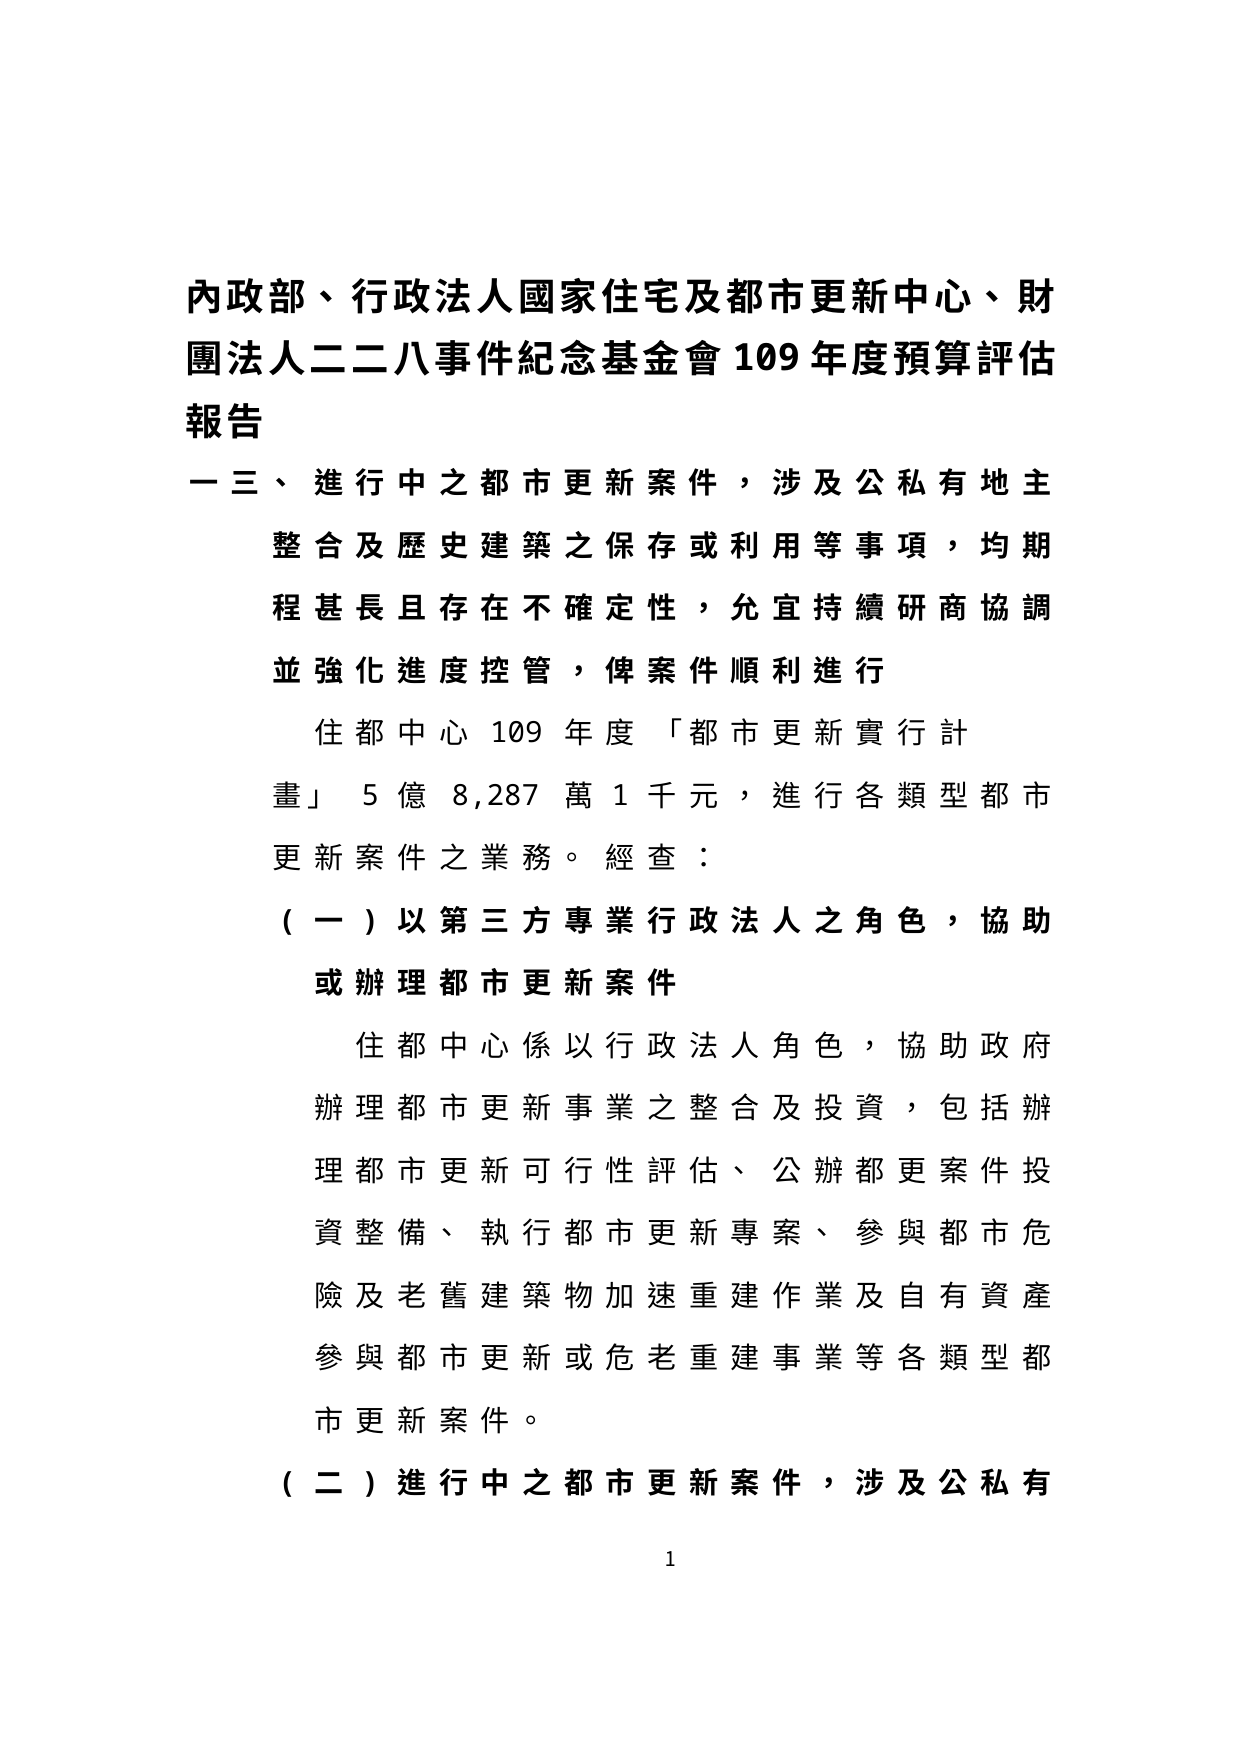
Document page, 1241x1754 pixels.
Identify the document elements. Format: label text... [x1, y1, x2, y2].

text 一三、進行中之都市更新案件，涉及公私有地主整合及歷史建築之保存或利用等事項，均期程甚長且存在不確定性，允宜持續研商協調並強化進度控管，俾案件順利進行 [183, 439, 1058, 689]
text 住都中心109年度「都市更新實行計畫」5億8,287萬1千元，進行各類型都市更新案件之業務。經查： [242, 689, 1058, 877]
text (一)以第三方專業行政法人之角色，協助或辦理都市更新案件 [242, 877, 1058, 1002]
text (二)進行中之都市更新案件，涉及公私有地主整合及歷史建築之保存或利用等事項，均期程甚長且存在不確定性，允宜持續研商協調，並加強進度控管 [242, 1439, 1058, 1502]
text 內政部、行政法人國家住宅及都市更新中心、財團法人二二八事件紀念基金會109年度預算評估報告 [183, 252, 1058, 439]
text 住都中心係以行政法人角色，協助政府辦理都市更新事業之整合及投資，包括辦理都市更新可行性評估、公辦都更案件投資整備、執行都市更新專案、參與都市危險及老舊建築物加速重建作業及自有資產參與都市更新或危老重建事業等各類型都市更新案件。 [271, 1002, 1058, 1439]
